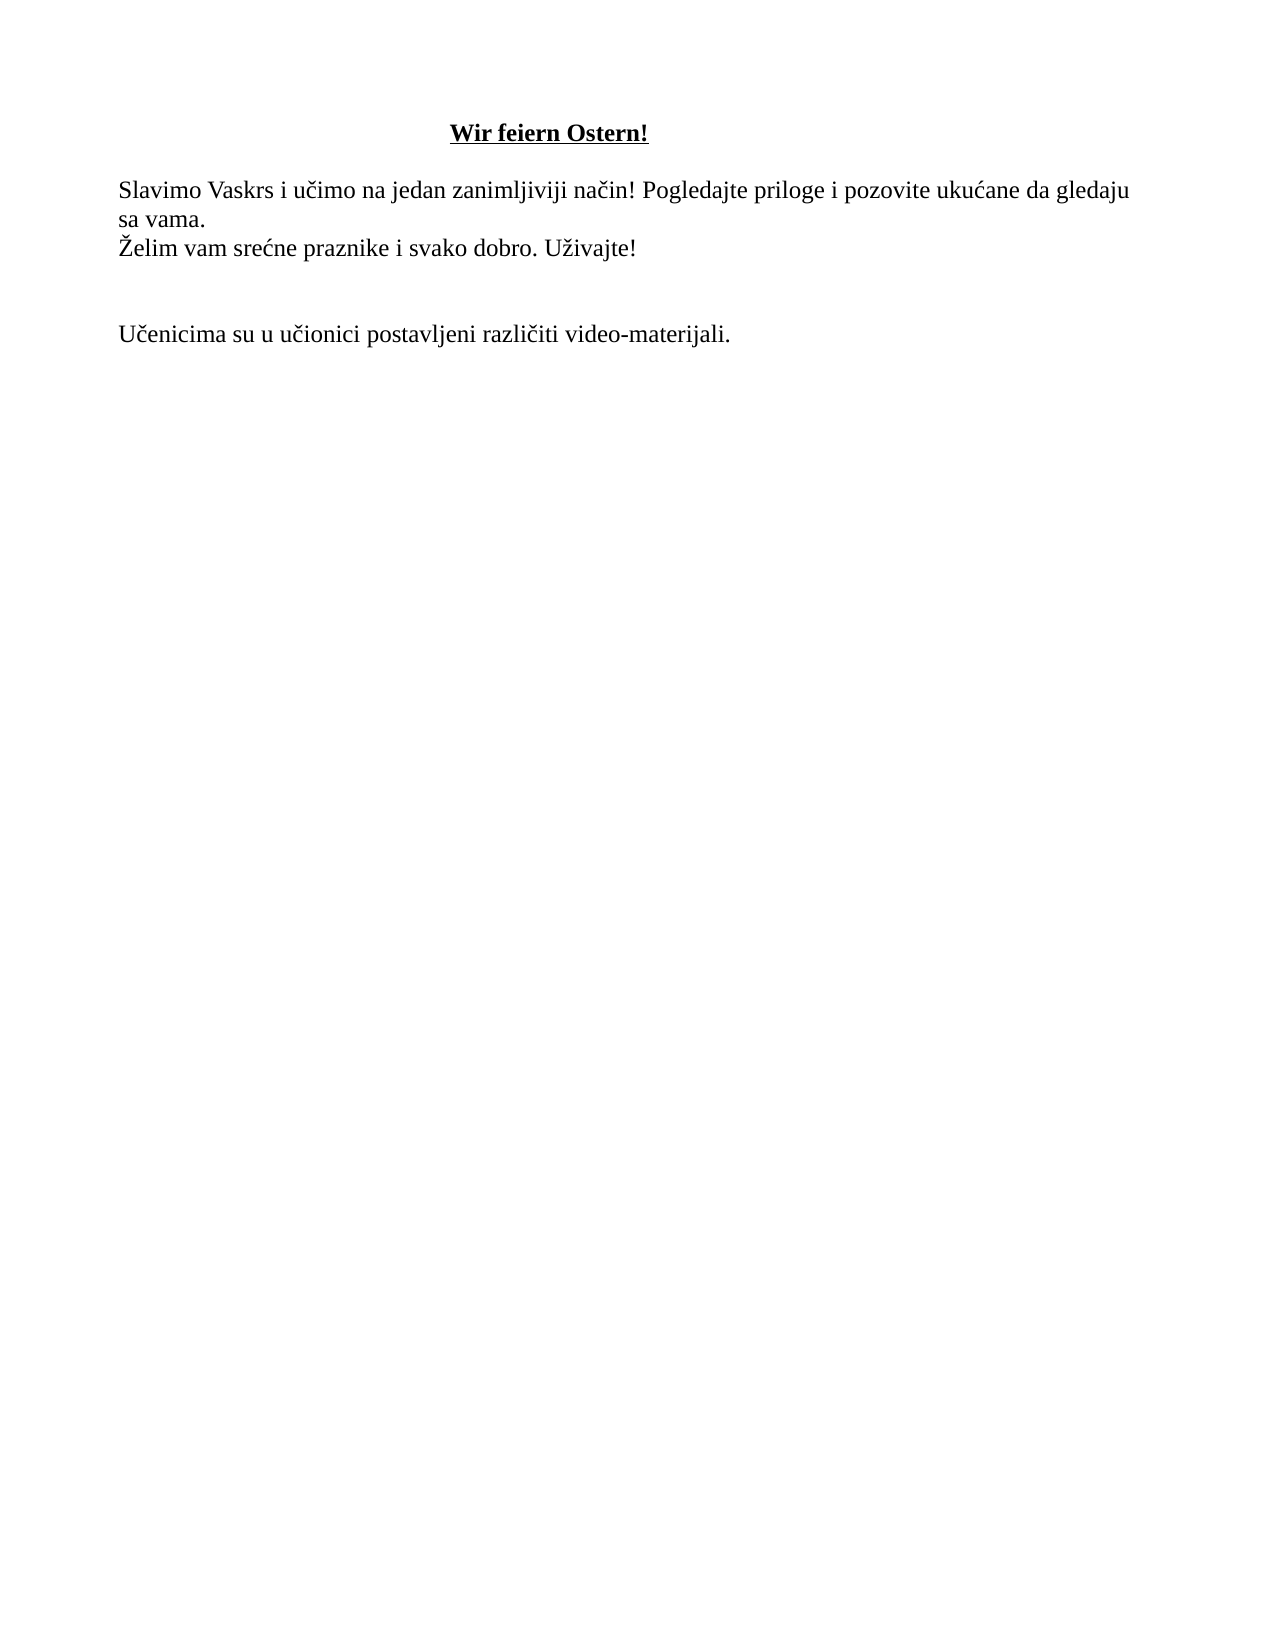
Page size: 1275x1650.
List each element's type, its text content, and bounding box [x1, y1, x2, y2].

text Slavimo Vaskrs i učimo na jedan zanimljiviji način! Pogledajte priloge i pozovite ukućane da gledaju sa vama. Želim vam srećne praznike i svako dobro. Uživajte! [118, 176, 1157, 262]
text Učenicima su u učionici postavljeni različiti video-materijali. [118, 319, 1157, 348]
text Wir feiern Ostern! [118, 118, 1157, 147]
